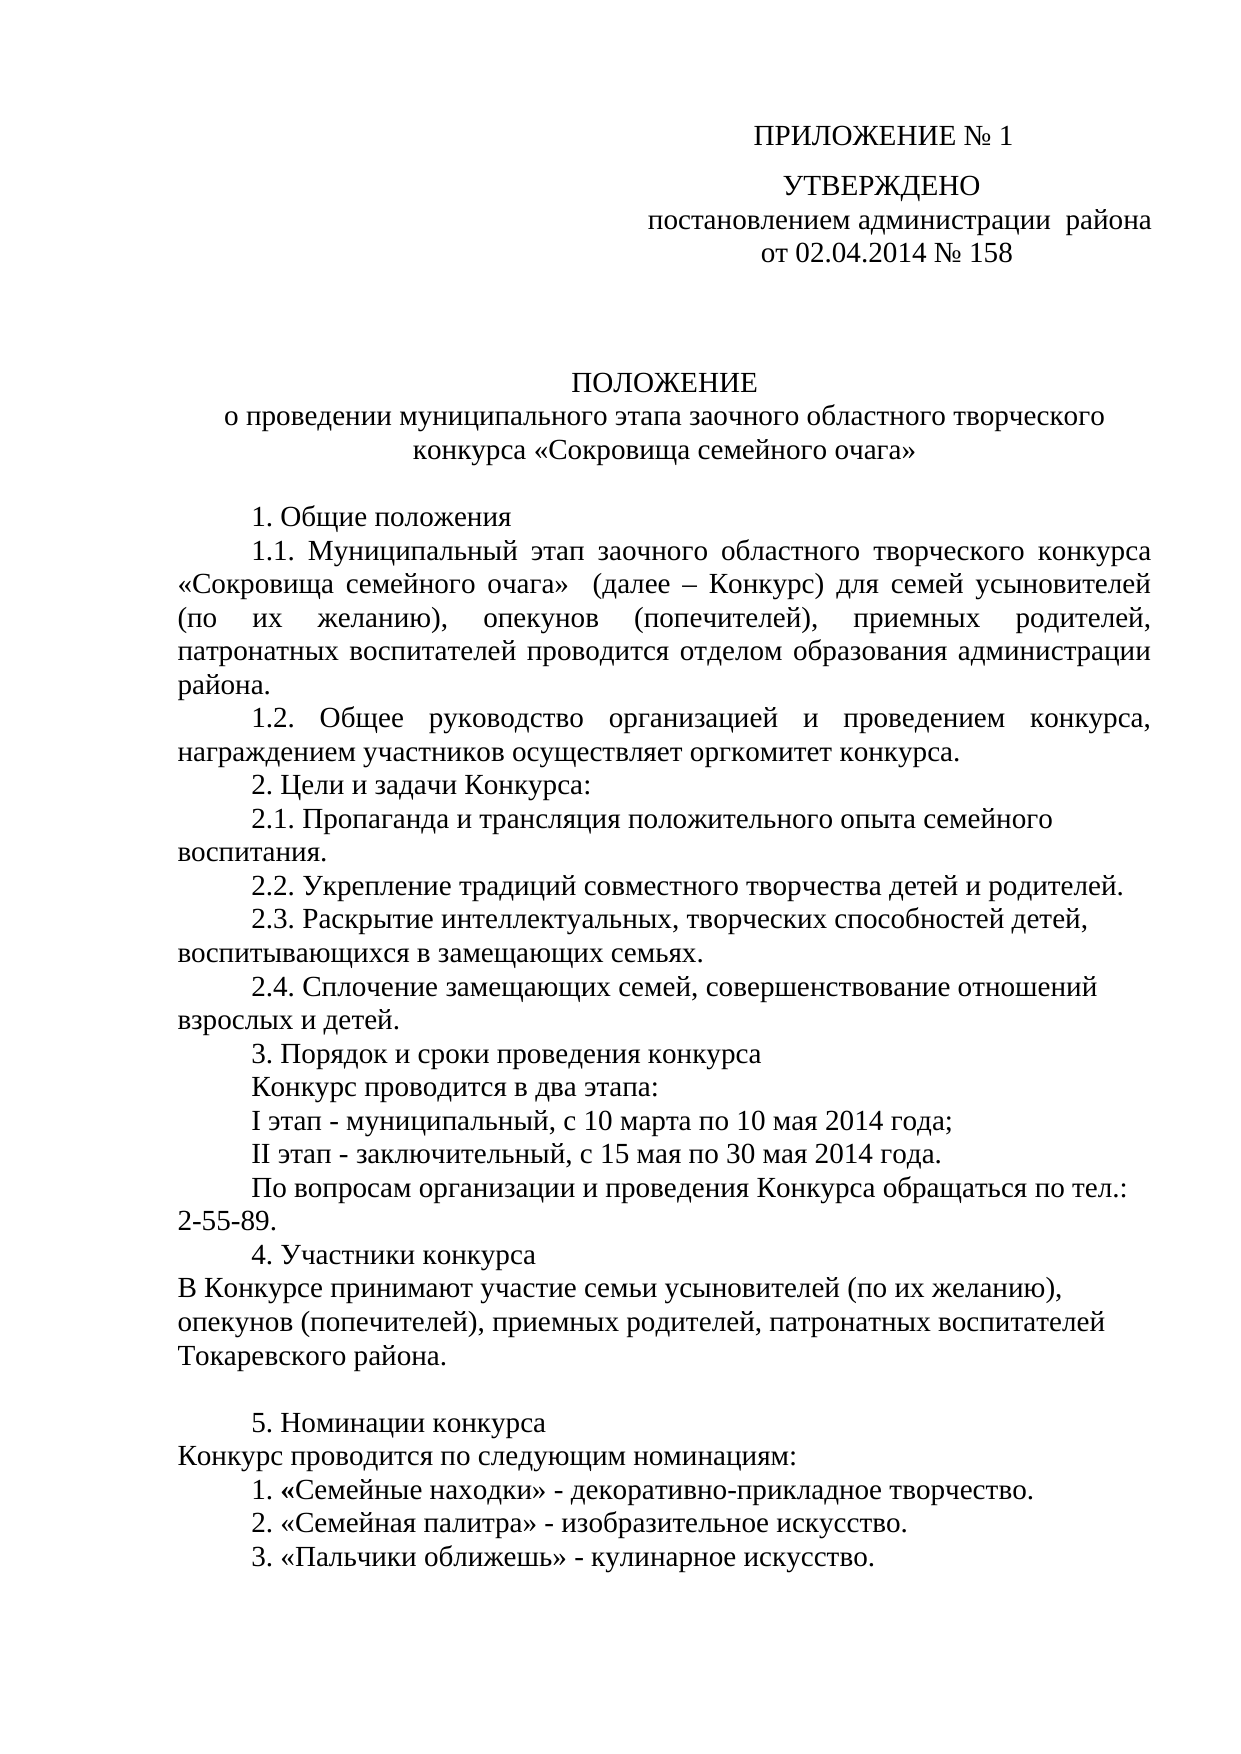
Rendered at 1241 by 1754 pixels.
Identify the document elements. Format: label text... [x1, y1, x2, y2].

text 1.1. Муниципальный этап заочного областного творческого конкурса «Сокровища семейного очага» (далее – Конкурс) для семей усыновителей (по их желанию), опекунов (попечителей), приемных родителей, патронатных воспитателей проводится отделом образования администрации района. [177, 533, 1152, 700]
text Конкурс проводится по следующим номинациям: [177, 1438, 1152, 1472]
text II этап - заключительный, с 15 мая по 30 мая 2014 года. [177, 1136, 1152, 1170]
text 1. «Семейные находки» - декоративно-прикладное творчество. [177, 1472, 1152, 1505]
text 2.2. Укрепление традиций совместного творчества детей и родителей. [177, 868, 1152, 902]
text 2. «Семейная палитра» - изобразительное искусство. [177, 1505, 1152, 1539]
text 2. Цели и задачи Конкурса: [177, 767, 1152, 801]
text 2.3. Раскрытие интеллектуальных, творческих способностей детей, воспитывающихся в замещающих семьях. [177, 902, 1152, 969]
text ПОЛОЖЕНИЕ [177, 365, 1152, 398]
text 5. Номинации конкурса [177, 1405, 1152, 1438]
text В Конкурсе принимают участие семьи усыновителей (по их желанию), опекунов (попечителей), приемных родителей, патронатных воспитателей Токаревского района. [177, 1271, 1152, 1371]
text постановлением администрации района [177, 202, 1152, 236]
text I этап - муниципальный, с 10 марта по 10 мая 2014 года; [177, 1103, 1152, 1136]
text о проведении муниципального этапа заочного областного творческого конкурса «Сокровища семейного очага» [177, 398, 1152, 466]
text По вопросам организации и проведения Конкурса обращаться по тел.: [177, 1170, 1152, 1203]
text 3. Порядок и сроки проведения конкурса [177, 1036, 1152, 1069]
text 3. «Пальчики оближешь» - кулинарное искусство. [177, 1539, 1152, 1572]
text 2.4. Сплочение замещающих семей, совершенствование отношений взрослых и детей. [177, 969, 1152, 1036]
text 1.2. Общее руководство организацией и проведением конкурса, награждением участников осуществляет оргкомитет конкурса. [177, 700, 1152, 767]
text 1. Общие положения [177, 499, 1152, 533]
text 2-55-89. [177, 1203, 1152, 1237]
text 2.1. Пропаганда и трансляция положительного опыта семейного воспитания. [177, 801, 1152, 868]
text УТВЕРЖДЕНО [177, 168, 1152, 202]
text от 02.04.2014 № 158 [177, 236, 1152, 269]
text 4. Участники конкурса [177, 1237, 1152, 1271]
text Конкурс проводится в два этапа: [177, 1069, 1152, 1103]
text ПРИЛОЖЕНИЕ № 1 [177, 118, 1152, 152]
